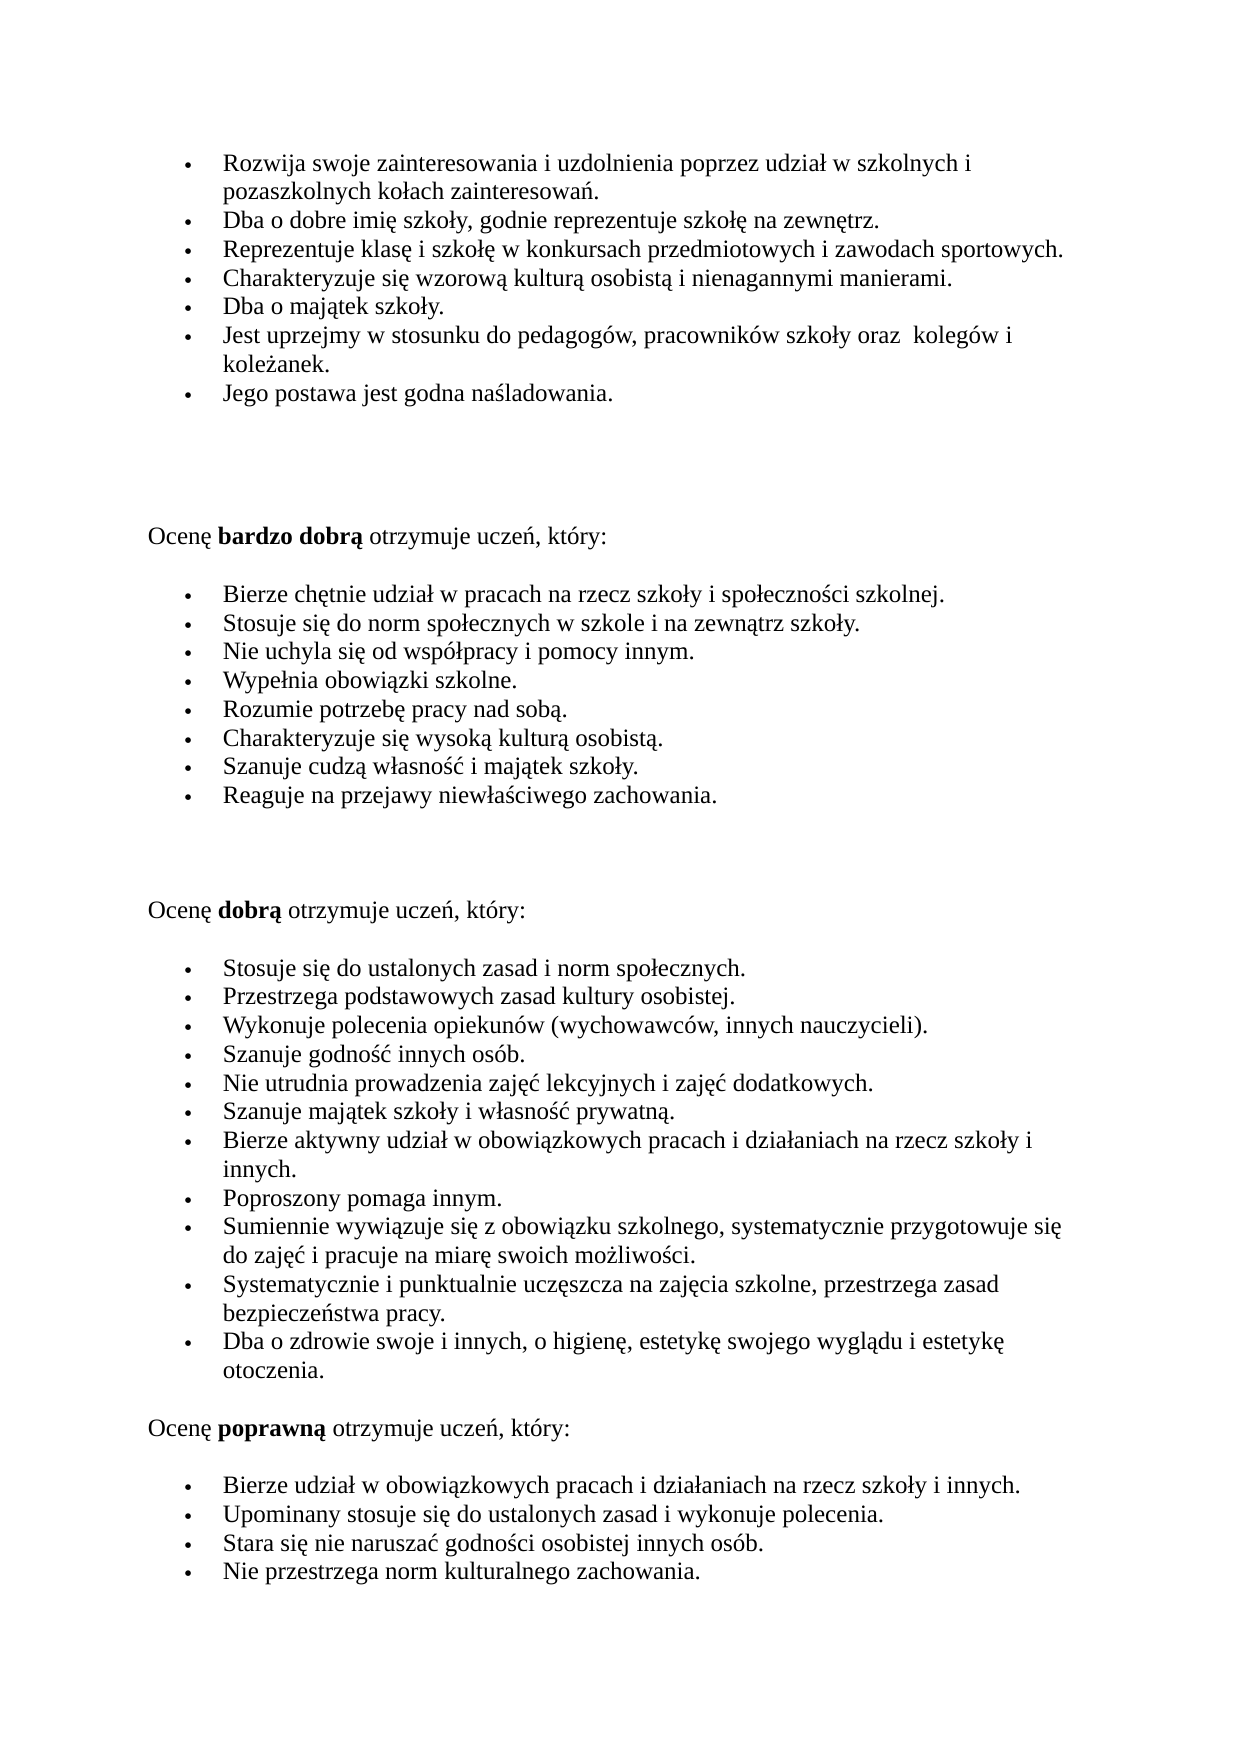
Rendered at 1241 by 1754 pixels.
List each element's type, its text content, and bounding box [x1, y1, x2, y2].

list Rozwija swoje zainteresowania i uzdolnienia poprzez udział w szkolnych i pozaszkolnych kołach zainteresowań. [185, 148, 1093, 205]
list Sumiennie wywiązuje się z obowiązku szkolnego, systematycznie przygotowuje się do zajęć i pracuje na miarę swoich możliwości. [185, 1211, 1093, 1269]
list Dba o zdrowie swoje i innych, o higienę, estetykę swojego wyglądu i estetykę otoczenia. [185, 1326, 1093, 1384]
text Ocenę bardzo dobrą otrzymuje uczeń, który: [148, 521, 1093, 550]
list Wykonuje polecenia opiekunów (wychowawców, innych nauczycieli). [185, 1010, 1093, 1039]
list Reaguje na przejawy niewłaściwego zachowania. [185, 780, 1093, 809]
list Stosuje się do ustalonych zasad i norm społecznych. [185, 953, 1093, 981]
list Nie utrudnia prowadzenia zajęć lekcyjnych i zajęć dodatkowych. [185, 1068, 1093, 1096]
list Charakteryzuje się wzorową kulturą osobistą i nienagannymi manierami. [185, 263, 1093, 291]
list Jego postawa jest godna naśladowania. [185, 378, 1093, 406]
list Upominany stosuje się do ustalonych zasad i wykonuje polecenia. [185, 1499, 1093, 1528]
list Wypełnia obowiązki szkolne. [185, 665, 1093, 694]
list Dba o dobre imię szkoły, godnie reprezentuje szkołę na zewnętrz. [185, 205, 1093, 234]
list Charakteryzuje się wysoką kulturą osobistą. [185, 723, 1093, 751]
list Rozumie potrzebę pracy nad sobą. [185, 694, 1093, 723]
list Bierze aktywny udział w obowiązkowych pracach i działaniach na rzecz szkoły i innych. [185, 1125, 1093, 1183]
list Szanuje godność innych osób. [185, 1039, 1093, 1068]
list Dba o majątek szkoły. [185, 291, 1093, 320]
list Nie przestrzega norm kulturalnego zachowania. [185, 1556, 1093, 1585]
list Systematycznie i punktualnie uczęszcza na zajęcia szkolne, przestrzega zasad bezpieczeństwa pracy. [185, 1269, 1093, 1326]
text Ocenę poprawną otrzymuje uczeń, który: [148, 1413, 1093, 1441]
list Bierze chętnie udział w pracach na rzecz szkoły i społeczności szkolnej. [185, 579, 1093, 608]
list Szanuje majątek szkoły i własność prywatną. [185, 1096, 1093, 1125]
list Przestrzega podstawowych zasad kultury osobistej. [185, 981, 1093, 1010]
list Stara się nie naruszać godności osobistej innych osób. [185, 1528, 1093, 1556]
list Stosuje się do norm społecznych w szkole i na zewnątrz szkoły. [185, 608, 1093, 636]
list Bierze udział w obowiązkowych pracach i działaniach na rzecz szkoły i innych. [185, 1470, 1093, 1499]
list Reprezentuje klasę i szkołę w konkursach przedmiotowych i zawodach sportowych. [185, 234, 1093, 263]
list Poproszony pomaga innym. [185, 1183, 1093, 1211]
list Nie uchyla się od współpracy i pomocy innym. [185, 636, 1093, 665]
text Ocenę dobrą otrzymuje uczeń, który: [148, 895, 1093, 924]
list Jest uprzejmy w stosunku do pedagogów, pracowników szkoły oraz kolegów i koleżanek. [185, 320, 1093, 378]
list Szanuje cudzą własność i majątek szkoły. [185, 751, 1093, 780]
